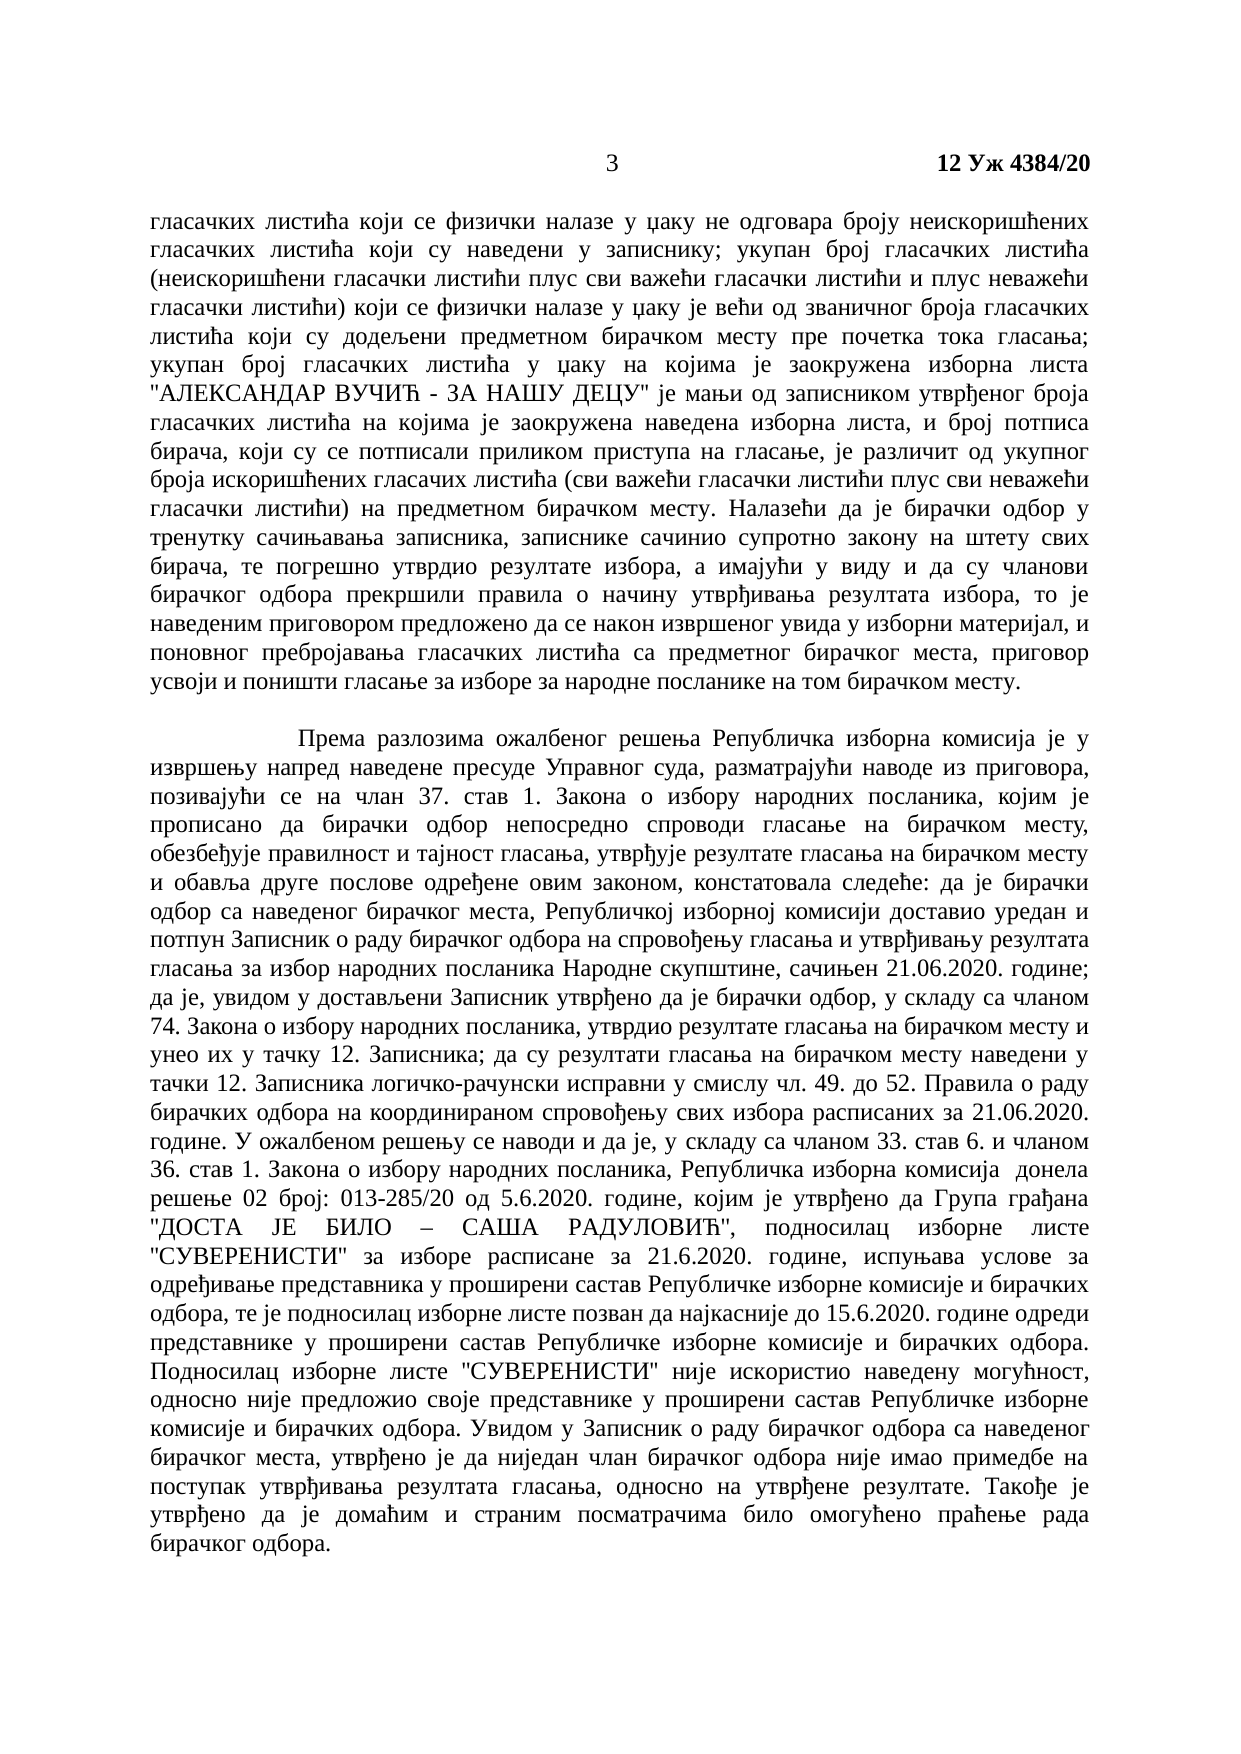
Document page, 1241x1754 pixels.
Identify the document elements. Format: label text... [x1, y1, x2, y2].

text Према разлозима ожалбеног решења Републичка изборна комисија је у извршењу напред наведене пресуде Управног суда, разматрајући наводе из приговора, позивајући се на члан 37. став 1. Закона о избору народних посланика, којим је прописано да бирачки одбор непосредно спроводи гласање на бирачком месту, обезбеђује правилност и тајност гласања, утврђује резултате гласања на бирачком месту и обавља друге послове одређене овим законом, констатовала следеће: да је бирачки одбор са наведеног бирачког места, Републичкој изборној комисији доставио уредан и потпун Записник о раду бирачког одбора на спровођењу гласања и утврђивању резултата гласања за избор народних посланика Народне скупштине, сачињен 21.06.2020. године; да је, увидом у достављени Записник утврђено да је бирачки одбор, у складу са чланом 74. Закона о избору народних посланика, утврдио резултате гласања на бирачком месту и унео их у тачку 12. Записника; да су резултати гласања на бирачком месту наведени у тачки 12. Записника логичко-рачунски исправни у смислу чл. 49. до 52. Правила о раду бирачких одбора на координираном спровођењу свих избора расписаних за 21.06.2020. године. У ожалбеном решењу се наводи и да је, у складу са чланом 33. став 6. и чланом 36. став 1. Закона о избору народних посланика, Републичка изборна комисија донела решење 02 број: 013-285/20 од 5.6.2020. године, којим је утврђено да Група грађана ''ДОСТА ЈЕ БИЛО – САША РАДУЛОВИЋ'', подносилац изборне листе ''СУВЕРЕНИСТИ'' за изборе расписане за 21.6.2020. године, испуњава услове за одређивање представника у проширени састав Републичке изборне комисије и бирачких одбора, те је подносилац изборне листе позван да најкасније до 15.6.2020. године одреди представнике у проширени састав Републичке изборне комисије и бирачких одбора. Подносилац изборне листе ''СУВЕРЕНИСТИ'' није искористио наведену могућност, односно није предложио своје представнике у проширени састав Републичке изборне комисије и бирачких одбора. Увидом у Записник о раду бирачког одбора са наведеног бирачког места, утврђено је да ниједан члан бирачког одбора није имао примедбе на поступак утврђивања резултата гласања, односно на утврђене резултате. Такође је утврђено да је домаћим и страним посматрачима било омогућено праћење рада бирачког одбора. [150, 723, 1091, 1557]
text гласачких листића који се физички налазе у џаку не одговара броју неискоришћених гласачких листића који су наведени у записнику; укупан број гласачких листића (неискоришћени гласачки листићи плус сви важећи гласачки листићи и плус неважећи гласачки листићи) који се физички налазе у џаку је већи од званичног броја гласачких листића који су додељени предметном бирачком месту пре почетка тока гласања; укупан број гласачких листића у џаку на којима је заокружена изборна листа ''АЛЕКСАНДАР ВУЧИЋ - ЗА НАШУ ДЕЦУ'' је мањи од записником утврђеног броја гласачких листића на којима је заокружена наведена изборна листа, и број потписа бирача, који су се потписали приликом приступа на гласање, је различит од укупног броја искоришћених гласачих листића (сви важећи гласачки листићи плус сви неважећи гласачки листићи) на предметном бирачком месту. Налазећи да је бирачки одбор у тренутку сачињавања записника, записнике сачинио супротно закону на штету свих бирача, те погрешно утврдио резултате избора, а имајући у виду и да су чланови бирачког одбора прекршили правила о начину утврђивања резултата избора, то је наведеним приговором предложено да се након извршеног увида у изборни материјал, и поновног пребројавања гласачких листића са предметног бирачког места, приговор усвоји и поништи гласање за изборе за народне посланике на том бирачком месту. [150, 206, 1091, 694]
